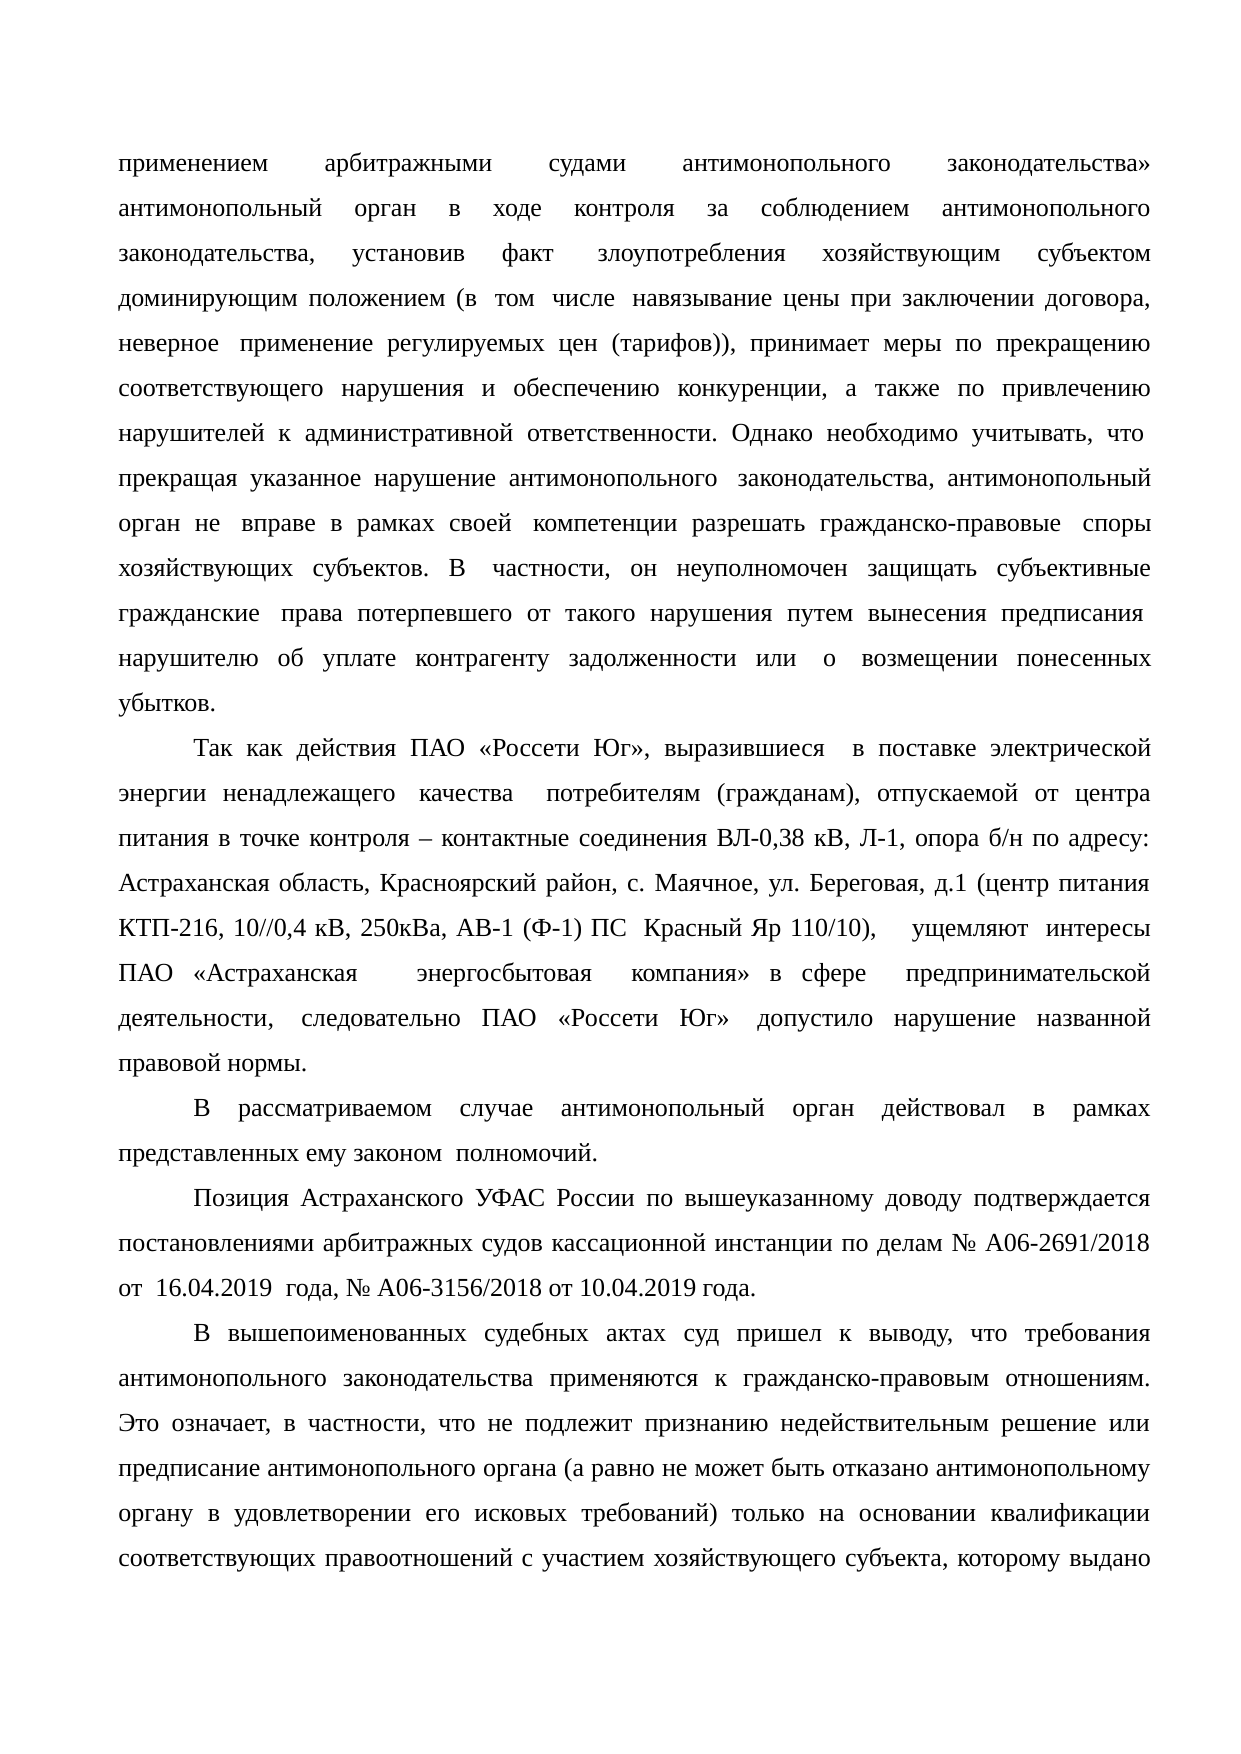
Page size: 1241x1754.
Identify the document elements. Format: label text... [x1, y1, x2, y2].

text Позиция Астраханского УФАС России по вышеуказанному доводу подтверждается постановлениями арбитражных судов кассационной инстанции по делам № А06-2691/2018 от 16.04.2019 года, № А06-3156/2018 от 10.04.2019 года. [118, 1182, 1152, 1302]
text применением арбитражными судами антимонопольного законодательства» антимонопольный орган в ходе контроля за соблюдением антимонопольного законодательства, установив факт злоупотребления хозяйствующим субъектом доминирующим положением (в том числе навязывание цены при заключении договора, неверное применение регулируемых цен (тарифов)), принимает меры по прекращению соответствующего нарушения и обеспечению конкуренции, а также по привлечению нарушителей к административной ответственности. Однако необходимо учитывать, что прекращая указанное нарушение антимонопольного законодательства, антимонопольный орган не вправе в рамках своей компетенции разрешать гражданско-правовые споры хозяйствующих субъектов. В частности, он неуполномочен защищать субъективные гражданские права потерпевшего от такого нарушения путем вынесения предписания нарушителю об уплате контрагенту задолженности или о возмещении понесенных убытков. [118, 147, 1152, 717]
text В вышепоименованных судебных актах суд пришел к выводу, что требования антимонопольного законодательства применяются к гражданско-правовым отношениям. Это означает, в частности, что не подлежит признанию недействительным решение или предписание антимонопольного органа (а равно не может быть отказано антимонопольному органу в удовлетворении его исковых требований) только на основании квалификации соответствующих правоотношений с участием хозяйствующего субъекта, которому выдано [118, 1317, 1152, 1572]
text В рассматриваемом случае антимонопольный орган действовал в рамках представленных ему законом полномочий. [118, 1092, 1152, 1167]
text Так как действия ПАО «Россети Юг», выразившиеся в поставке электрической энергии ненадлежащего качества потребителям (гражданам), отпускаемой от центра питания в точке контроля – контактные соединения ВЛ-0,38 кВ, Л-1, опора б/н по адресу: Астраханская область, Красноярский район, с. Маячное, ул. Береговая, д.1 (центр питания КТП-216, 10//0,4 кВ, 250кВа, АВ-1 (Ф-1) ПС Красный Яр 110/10), ущемляют интересы ПАО «Астраханская энергосбытовая компания» в сфере предпринимательской деятельности, следовательно ПАО «Россети Юг» допустило нарушение названной правовой нормы. [118, 732, 1152, 1077]
